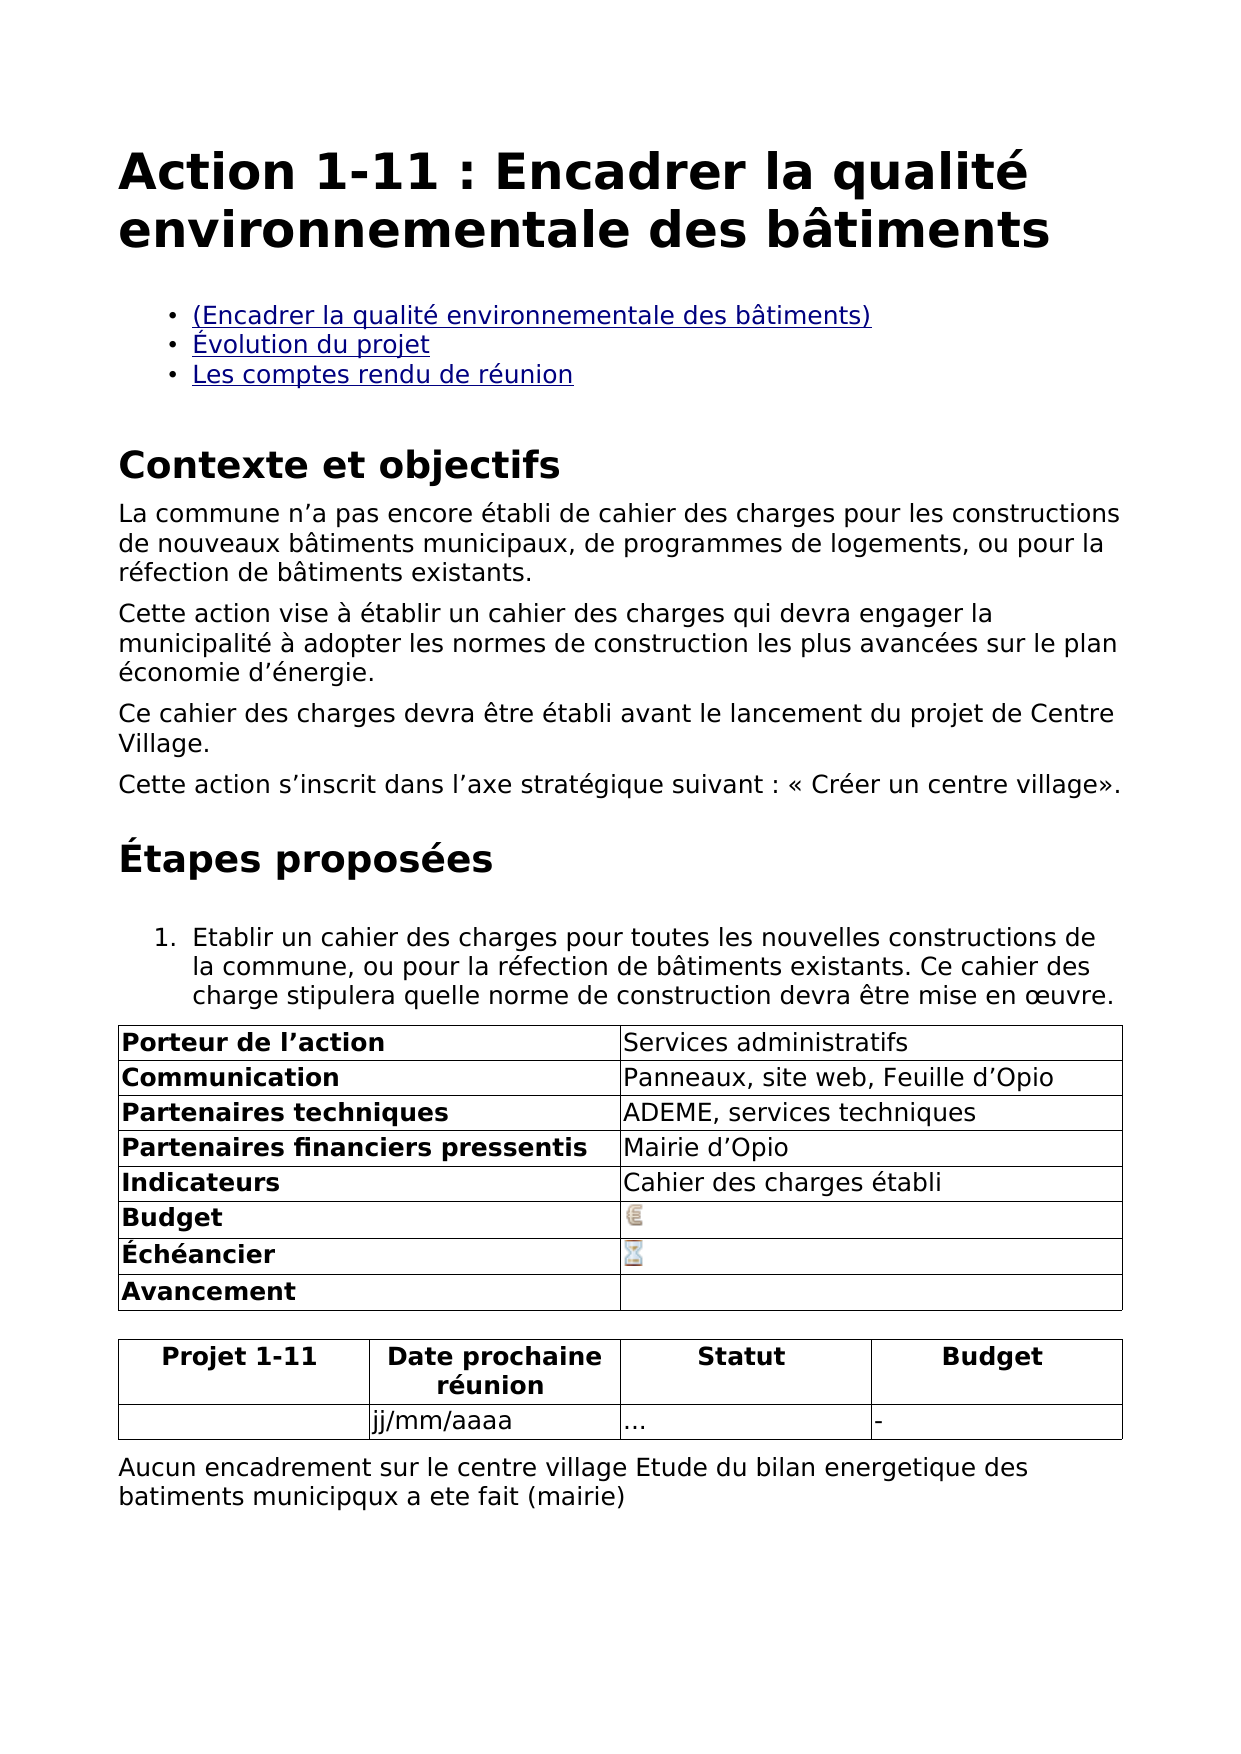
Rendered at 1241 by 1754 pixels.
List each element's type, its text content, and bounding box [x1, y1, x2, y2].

text Cette action vise à établir un cahier des charges qui devra engager la municipalité à adopter les normes de construction les plus avancées sur le plan économie d’énergie. [118, 600, 1122, 687]
table_cell Cahier des charges établi [621, 1167, 1122, 1201]
table_cell [119, 1405, 369, 1438]
table_header Statut [621, 1340, 871, 1403]
table_cell Partenaires financiers pressentis [119, 1131, 620, 1166]
table_header Services administratifs [621, 1026, 1122, 1060]
table_cell ... [621, 1405, 871, 1438]
subtitle Étapes proposées [118, 837, 1122, 881]
text Cette action s’inscrit dans l’axe stratégique suivant : « Créer un centre village». [118, 771, 1122, 800]
table_cell Budget [119, 1202, 620, 1237]
subtitle Action 1-11 : Encadrer la qualité environnementale des bâtiments [118, 143, 1122, 259]
table_cell [621, 1239, 1122, 1274]
list Évolution du projet [177, 331, 1122, 360]
picture [622, 1203, 723, 1229]
table_header Date prochaine réunion [370, 1340, 620, 1403]
table_header Porteur de l’action [119, 1026, 620, 1060]
picture [622, 1240, 723, 1266]
list (Encadrer la qualité environnementale des bâtiments) [177, 302, 1122, 331]
table_cell Indicateurs [119, 1167, 620, 1201]
list Les comptes rendu de réunion [177, 360, 1122, 389]
table_header Budget [872, 1340, 1122, 1403]
table_cell Panneaux, site web, Feuille d’Opio [621, 1061, 1122, 1095]
table_cell - [872, 1405, 1122, 1438]
table_cell Avancement [119, 1275, 620, 1309]
table_cell ADEME, services techniques [621, 1096, 1122, 1130]
table_cell Partenaires techniques [119, 1096, 620, 1130]
text Ce cahier des charges devra être établi avant le lancement du projet de Centre Village. [118, 700, 1122, 758]
text La commune n’a pas encore établi de cahier des charges pour les constructions de nouveaux bâtiments municipaux, de programmes de logements, ou pour la réfection de bâtiments existants. [118, 500, 1122, 587]
table_cell [621, 1275, 1122, 1309]
table_header Projet 1-11 [119, 1340, 369, 1403]
table_cell Mairie d’Opio [621, 1131, 1122, 1166]
table_cell jj/mm/aaaa [370, 1405, 620, 1438]
subtitle Contexte et objectifs [118, 443, 1122, 487]
table_cell Échéancier [119, 1239, 620, 1274]
table_cell [621, 1202, 1122, 1237]
list Etablir un cahier des charges pour toutes les nouvelles constructions de la commune, ou pour la réfection de bâtiments existants. Ce cahier des charge stipulera quelle norme de construction devra être mise en œuvre. [177, 923, 1122, 1010]
text Aucun encadrement sur le centre village Etude du bilan energetique des batiments municipqux a ete fait (mairie) [118, 1453, 1122, 1512]
table_cell Communication [119, 1061, 620, 1095]
